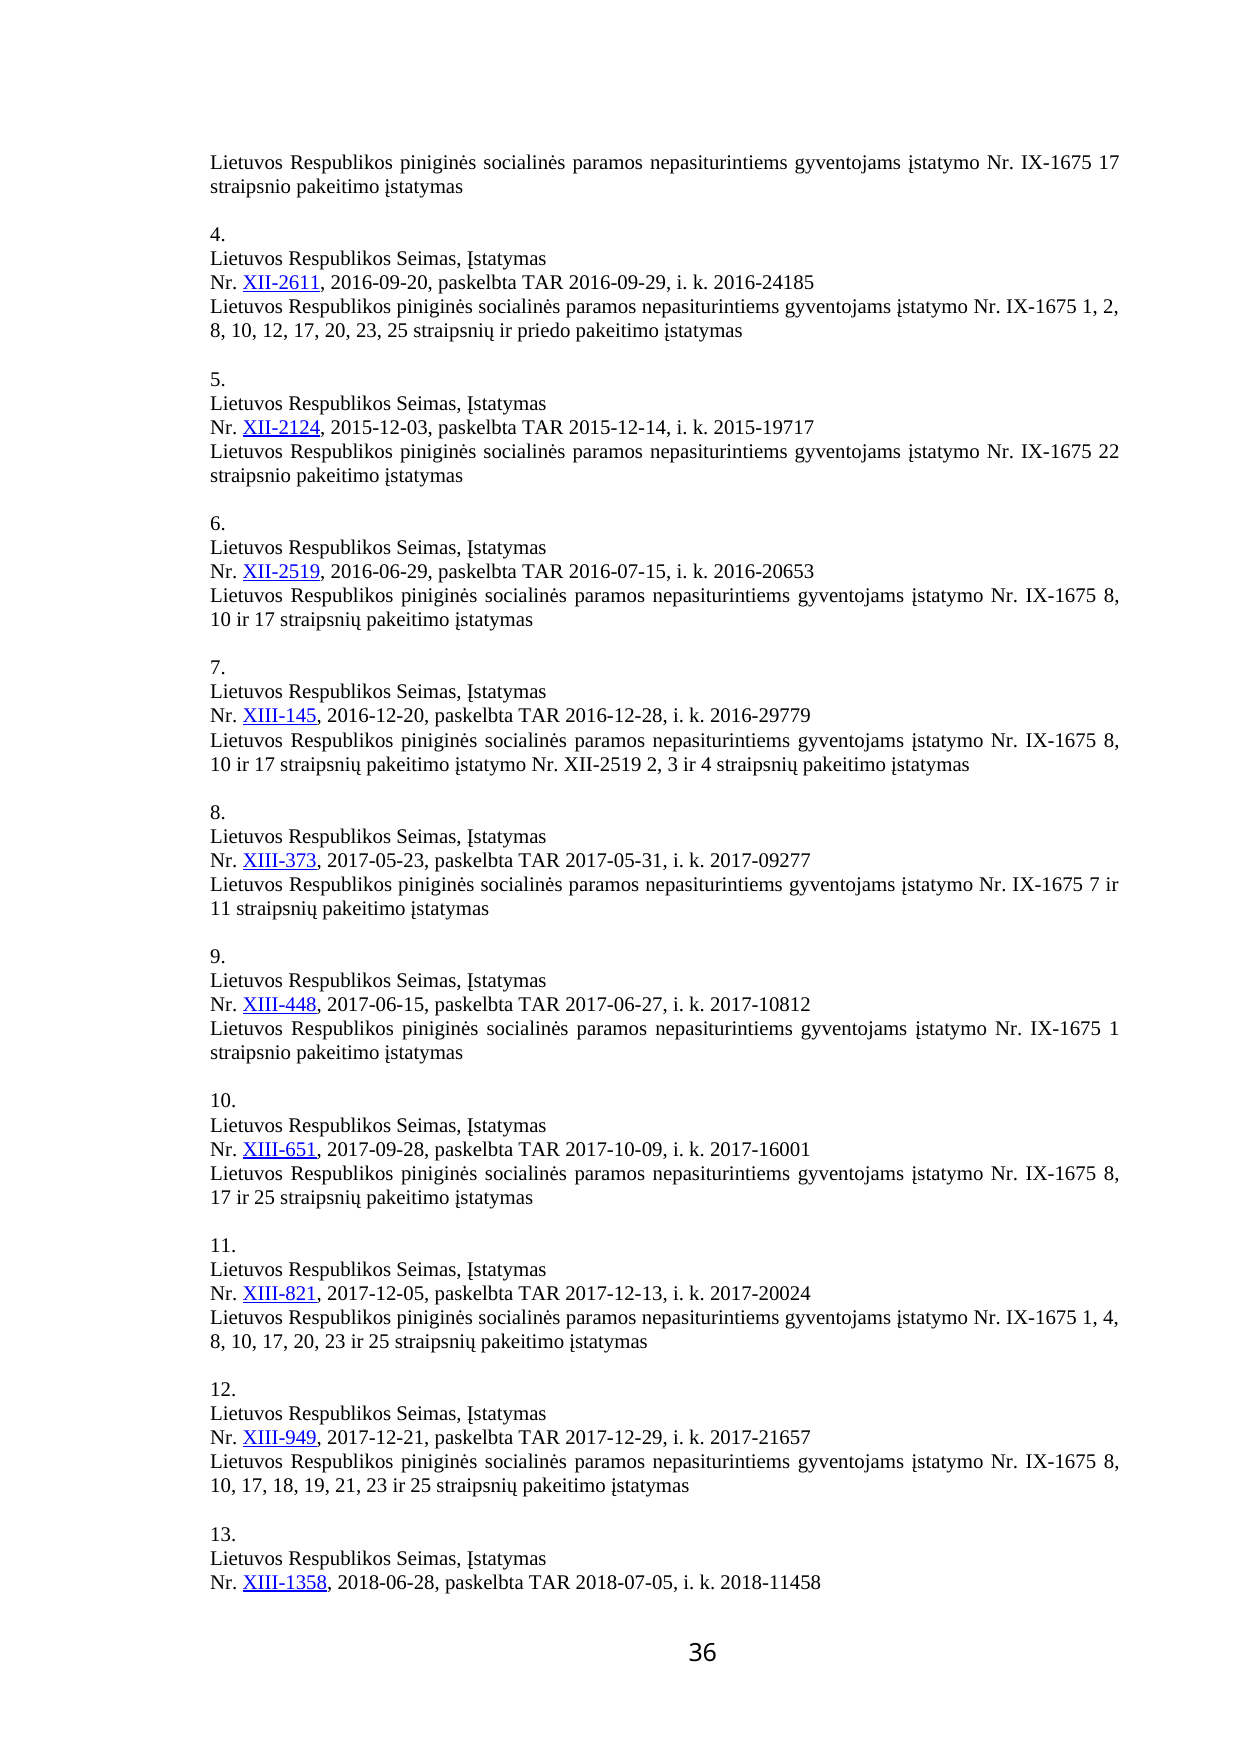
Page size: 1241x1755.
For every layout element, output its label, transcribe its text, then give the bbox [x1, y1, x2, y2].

text Lietuvos Respublikos Seimas, Įstatymas [210, 824, 1120, 848]
text Lietuvos Respublikos piniginės socialinės paramos nepasiturintiems gyventojams įstatymo Nr. IX-1675 8, 17 ir 25 straipsnių pakeitimo įstatymas [210, 1161, 1120, 1209]
text Lietuvos Respublikos piniginės socialinės paramos nepasiturintiems gyventojams įstatymo Nr. IX-1675 1, 2, 8, 10, 12, 17, 20, 23, 25 straipsnių ir priedo pakeitimo įstatymas [210, 294, 1120, 342]
text 8. [210, 800, 1120, 824]
text Lietuvos Respublikos Seimas, Įstatymas [210, 535, 1120, 559]
text Lietuvos Respublikos piniginės socialinės paramos nepasiturintiems gyventojams įstatymo Nr. IX-1675 8, 10 ir 17 straipsnių pakeitimo įstatymas [210, 583, 1120, 631]
text Lietuvos Respublikos Seimas, Įstatymas [210, 968, 1120, 992]
text Lietuvos Respublikos piniginės socialinės paramos nepasiturintiems gyventojams įstatymo Nr. IX-1675 7 ir 11 straipsnių pakeitimo įstatymas [210, 872, 1120, 920]
text Lietuvos Respublikos Seimas, Įstatymas [210, 1546, 1120, 1570]
text 5. [210, 367, 1120, 391]
text 7. [210, 655, 1120, 679]
text Nr. XIII-373, 2017-05-23, paskelbta TAR 2017-05-31, i. k. 2017-09277 [210, 848, 1120, 872]
text Lietuvos Respublikos piniginės socialinės paramos nepasiturintiems gyventojams įstatymo Nr. IX-1675 1, 4, 8, 10, 17, 20, 23 ir 25 straipsnių pakeitimo įstatymas [210, 1305, 1120, 1353]
text Lietuvos Respublikos Seimas, Įstatymas [210, 679, 1120, 703]
text 12. [210, 1377, 1120, 1401]
text Nr. XII-2519, 2016-06-29, paskelbta TAR 2016-07-15, i. k. 2016-20653 [210, 559, 1120, 583]
text Lietuvos Respublikos piniginės socialinės paramos nepasiturintiems gyventojams įstatymo Nr. IX-1675 8, 10 ir 17 straipsnių pakeitimo įstatymo Nr. XII-2519 2, 3 ir 4 straipsnių pakeitimo įstatymas [210, 727, 1120, 776]
text 13. [210, 1522, 1120, 1546]
text Lietuvos Respublikos Seimas, Įstatymas [210, 1257, 1120, 1281]
text Lietuvos Respublikos Seimas, Įstatymas [210, 391, 1120, 415]
text 4. [210, 222, 1120, 246]
text 10. [210, 1088, 1120, 1112]
text 11. [210, 1233, 1120, 1257]
text Lietuvos Respublikos piniginės socialinės paramos nepasiturintiems gyventojams įstatymo Nr. IX-1675 17 straipsnio pakeitimo įstatymas [210, 150, 1120, 198]
text Lietuvos Respublikos piniginės socialinės paramos nepasiturintiems gyventojams įstatymo Nr. IX-1675 1 straipsnio pakeitimo įstatymas [210, 1016, 1120, 1064]
text Lietuvos Respublikos piniginės socialinės paramos nepasiturintiems gyventojams įstatymo Nr. IX-1675 22 straipsnio pakeitimo įstatymas [210, 439, 1120, 487]
text 6. [210, 511, 1120, 535]
text Nr. XIII-145, 2016-12-20, paskelbta TAR 2016-12-28, i. k. 2016-29779 [210, 703, 1120, 727]
text Nr. XIII-821, 2017-12-05, paskelbta TAR 2017-12-13, i. k. 2017-20024 [210, 1281, 1120, 1305]
text Nr. XIII-949, 2017-12-21, paskelbta TAR 2017-12-29, i. k. 2017-21657 [210, 1425, 1120, 1449]
text Lietuvos Respublikos Seimas, Įstatymas [210, 246, 1120, 270]
text Nr. XIII-1358, 2018-06-28, paskelbta TAR 2018-07-05, i. k. 2018-11458 [210, 1570, 1120, 1594]
text Nr. XIII-651, 2017-09-28, paskelbta TAR 2017-10-09, i. k. 2017-16001 [210, 1137, 1120, 1161]
text 9. [210, 944, 1120, 968]
text Nr. XII-2611, 2016-09-20, paskelbta TAR 2016-09-29, i. k. 2016-24185 [210, 270, 1120, 294]
text Nr. XIII-448, 2017-06-15, paskelbta TAR 2017-06-27, i. k. 2017-10812 [210, 992, 1120, 1016]
text Lietuvos Respublikos piniginės socialinės paramos nepasiturintiems gyventojams įstatymo Nr. IX-1675 8, 10, 17, 18, 19, 21, 23 ir 25 straipsnių pakeitimo įstatymas [210, 1449, 1120, 1497]
text Nr. XII-2124, 2015-12-03, paskelbta TAR 2015-12-14, i. k. 2015-19717 [210, 415, 1120, 439]
text Lietuvos Respublikos Seimas, Įstatymas [210, 1112, 1120, 1137]
text Lietuvos Respublikos Seimas, Įstatymas [210, 1401, 1120, 1425]
